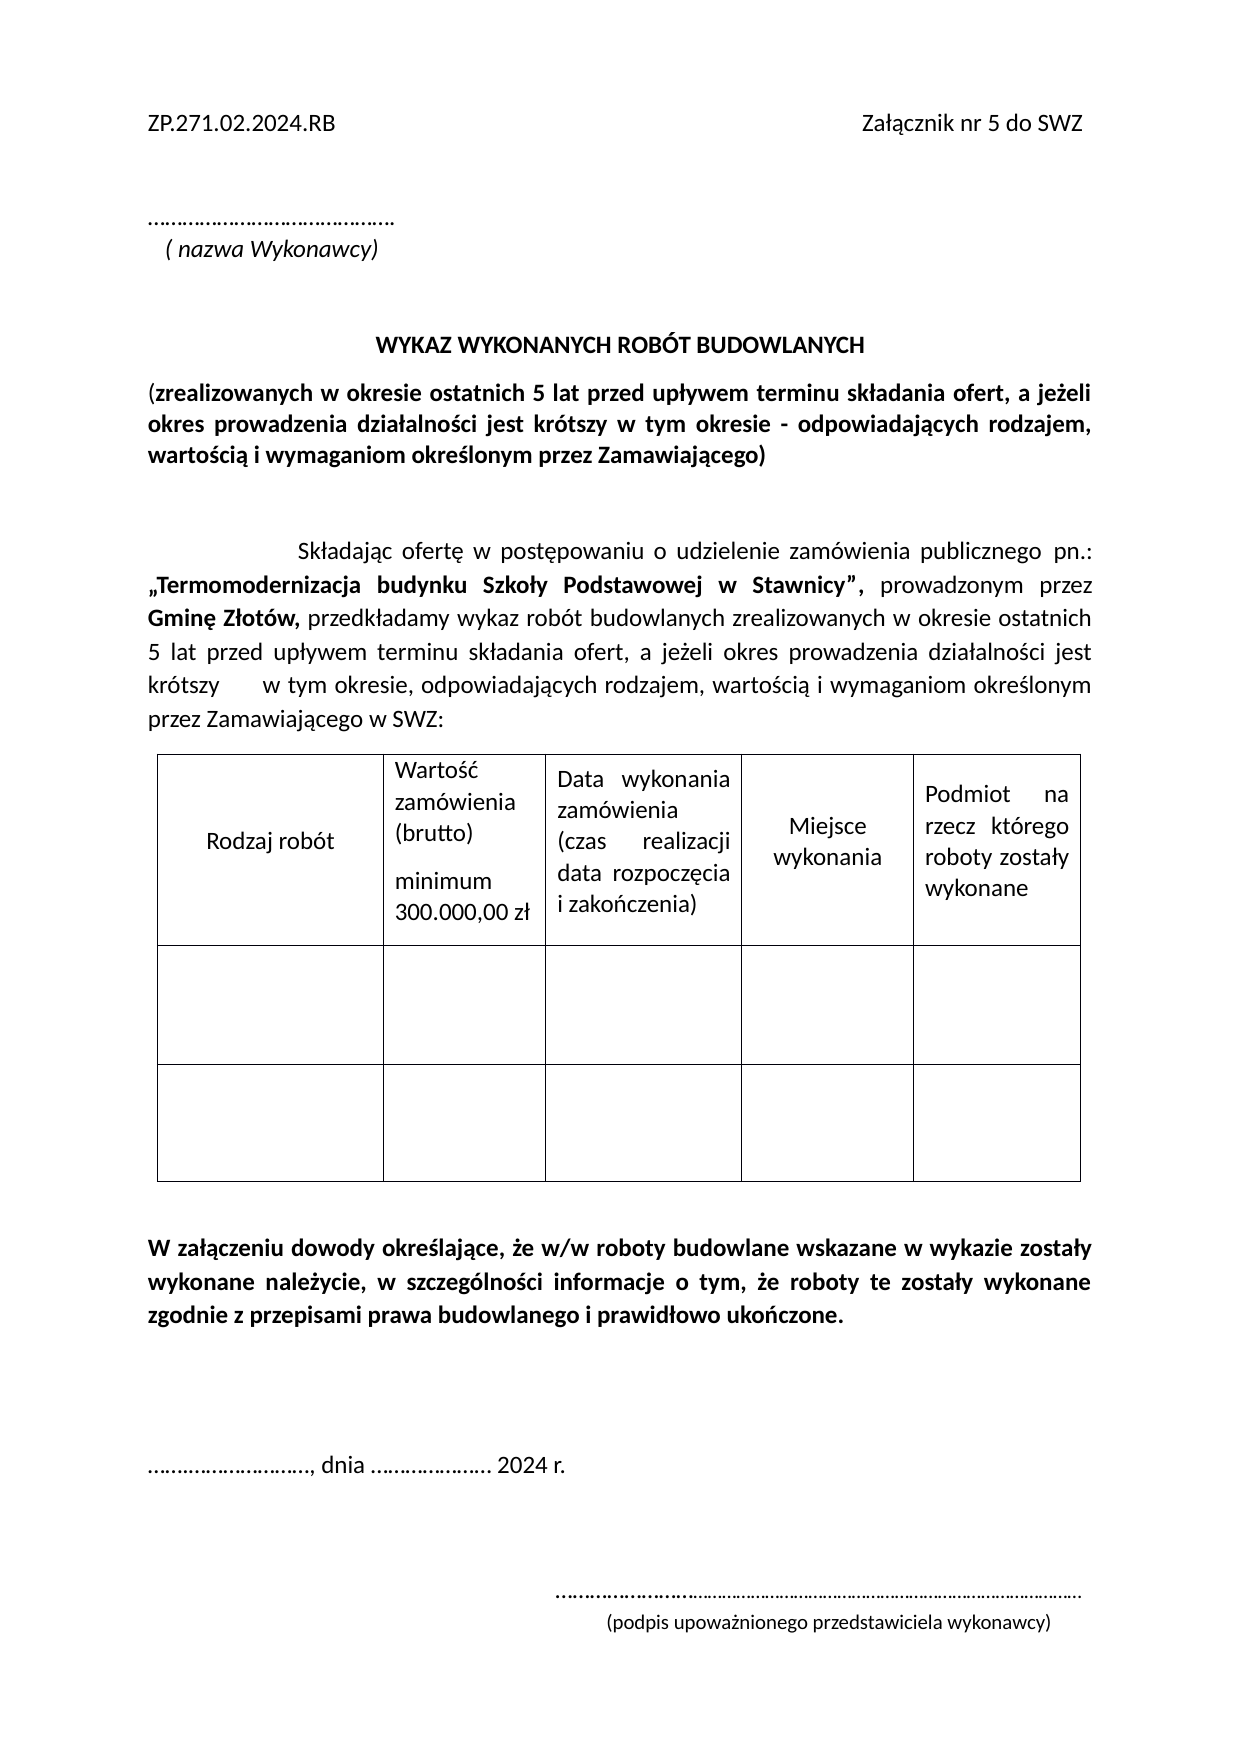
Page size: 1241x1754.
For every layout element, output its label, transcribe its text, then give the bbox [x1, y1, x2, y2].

table_cell [742, 1065, 913, 1181]
table_cell [158, 946, 383, 1064]
table_header Rodzaj robót [158, 755, 383, 944]
table_cell [546, 946, 741, 1064]
text ……………………………………. [148, 201, 1095, 232]
text W załączeniu dowody określające, że w/w roboty budowlane wskazane w wykazie zostały wykonane należycie, w szczególności informacje o tym, że roboty te zostały wykonane zgodnie z przepisami prawa budowlanego i prawidłowo ukończone. [148, 1232, 1093, 1330]
table_cell [158, 1065, 383, 1181]
text WYKAZ WYKONANYCH ROBÓT BUDOWLANYCH [148, 329, 1093, 359]
table_cell [914, 1065, 1080, 1181]
text (zrealizowanych w okresie ostatnich 5 lat przed upływem terminu składania ofert, a jeżeli okres prowadzenia działalności jest krótszy w tym okresie - odpowiadających rodzajem, wartością i wymaganiom określonym przez Zamawiającego) [148, 377, 1093, 470]
table_cell [742, 946, 913, 1064]
text …….…………………, dnia ………………… 2024 r. [148, 1450, 1093, 1480]
table_cell [384, 946, 545, 1064]
text …………………………………………………………………………………………… [148, 1574, 1087, 1605]
text ( nazwa Wykonawcy) [148, 233, 1093, 263]
subtitle ZP.271.02.2024.RB Załącznik nr 5 do SWZ [148, 108, 1093, 138]
table_header Data wykonania zamówienia (czas realizacji data rozpoczęcia i zakończenia) [546, 755, 741, 944]
text Składając ofertę w postępowaniu o udzielenie zamówienia publicznego pn.: „Termomodernizacja budynku Szkoły Podstawowej w Stawnicy”, prowadzonym przez Gminę Złotów, przedkładamy wykaz robót budowlanych zrealizowanych w okresie ostatnich 5 lat przed upływem terminu składania ofert, a jeżeli okres prowadzenia działalności jest krótszy w tym okresie, odpowiadających rodzajem, wartością i wymaganiom określonym przez Zamawiającego w SWZ: [148, 536, 1093, 734]
table_cell [384, 1065, 545, 1181]
table_header Podmiot na rzecz którego roboty zostały wykonane [914, 755, 1080, 944]
table_header Miejsce wykonania [742, 755, 913, 944]
table_cell [914, 946, 1080, 1064]
table_cell [546, 1065, 741, 1181]
text (podpis upoważnionego przedstawiciela wykonawcy) [148, 1605, 1093, 1635]
table_header Wartość zamówienia (brutto) minimum 300.000,00 zł [384, 755, 545, 944]
